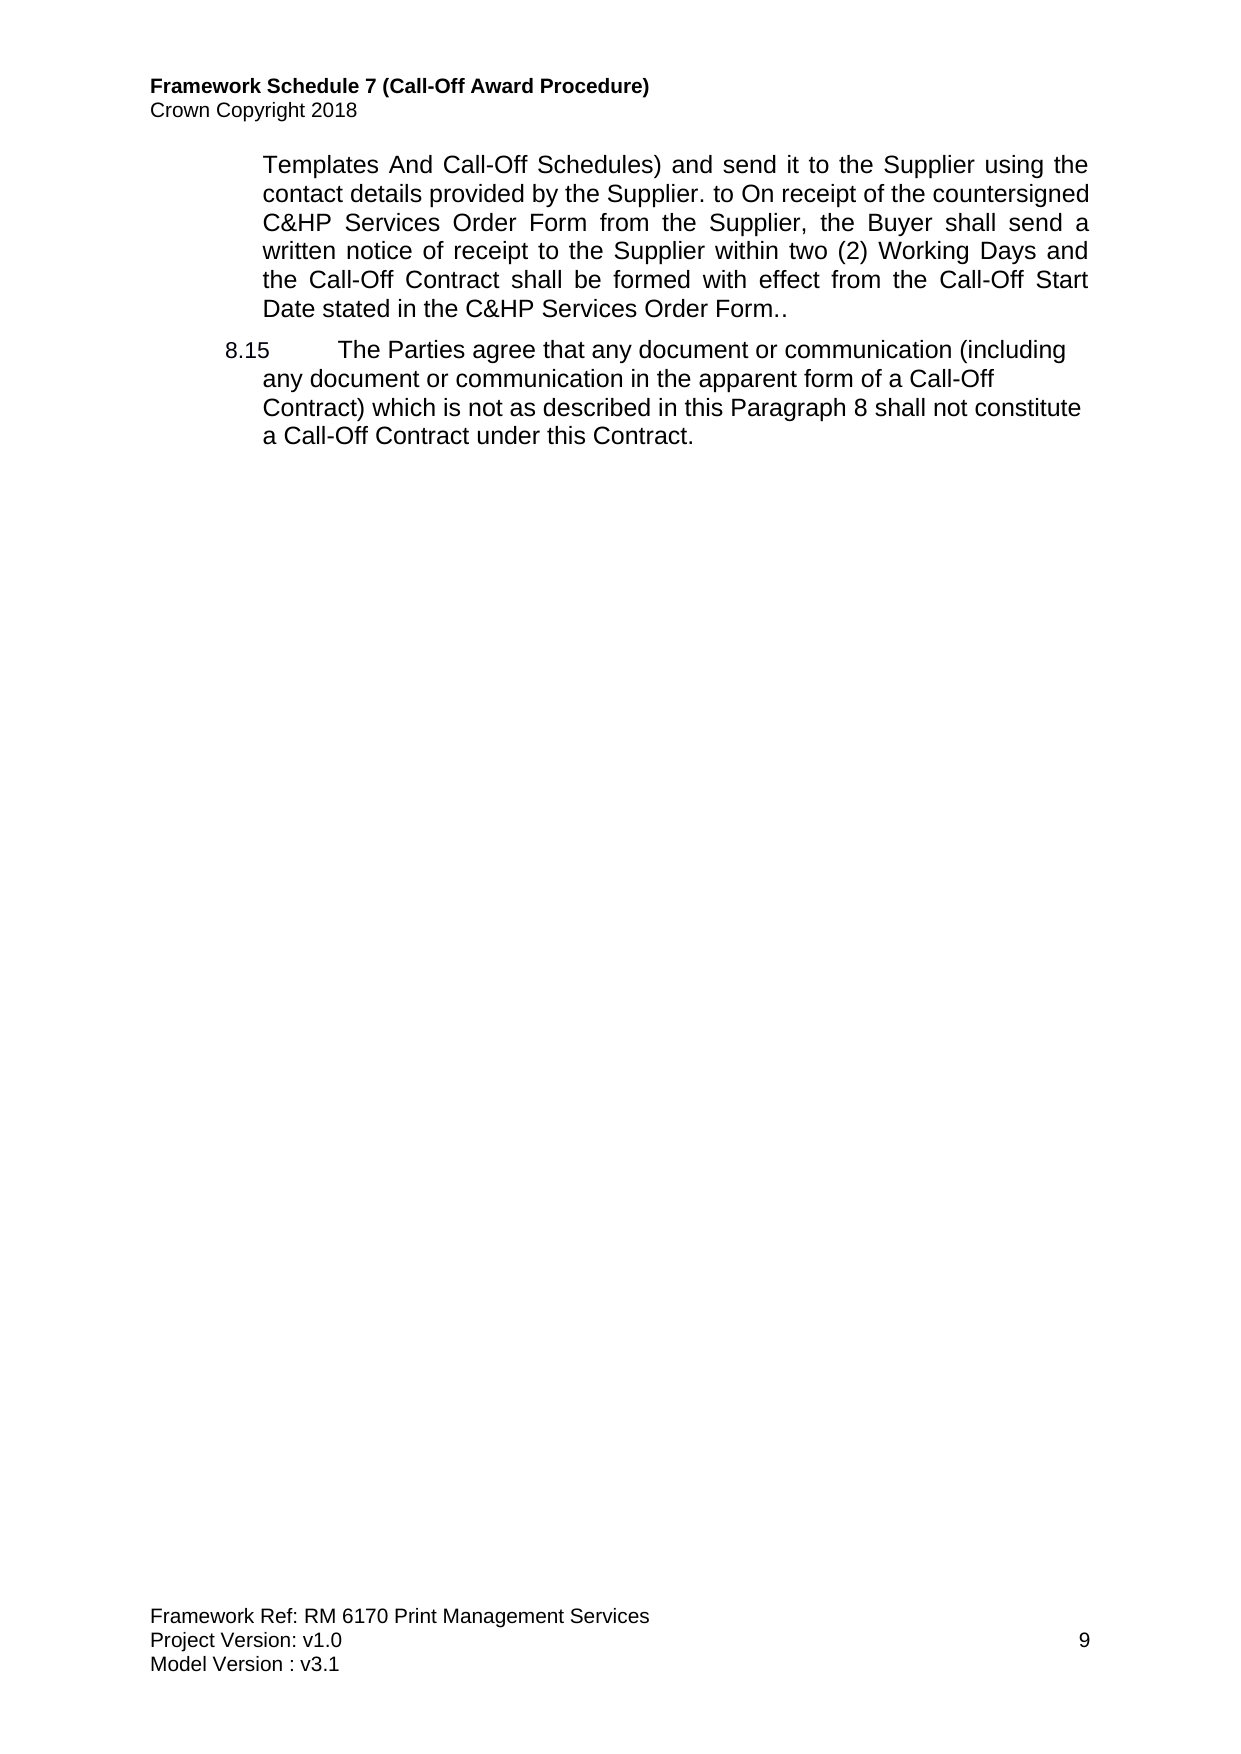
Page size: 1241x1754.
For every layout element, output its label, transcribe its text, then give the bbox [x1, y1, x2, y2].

list The Parties agree that any document or communication (including any document or communication in the apparent form of a Call-Off Contract) which is not as described in this Paragraph 8 shall not constitute a Call-Off Contract under this Contract. [225, 335, 1090, 450]
subtitle The Supplier shall not, and the Buyer shall not ask the Supplier to, commence any activity in relation to a Quotation until the Call-Off Contract is formed in accordance with Paragraphs 8.11 to 8.13. [225, 150, 1090, 322]
